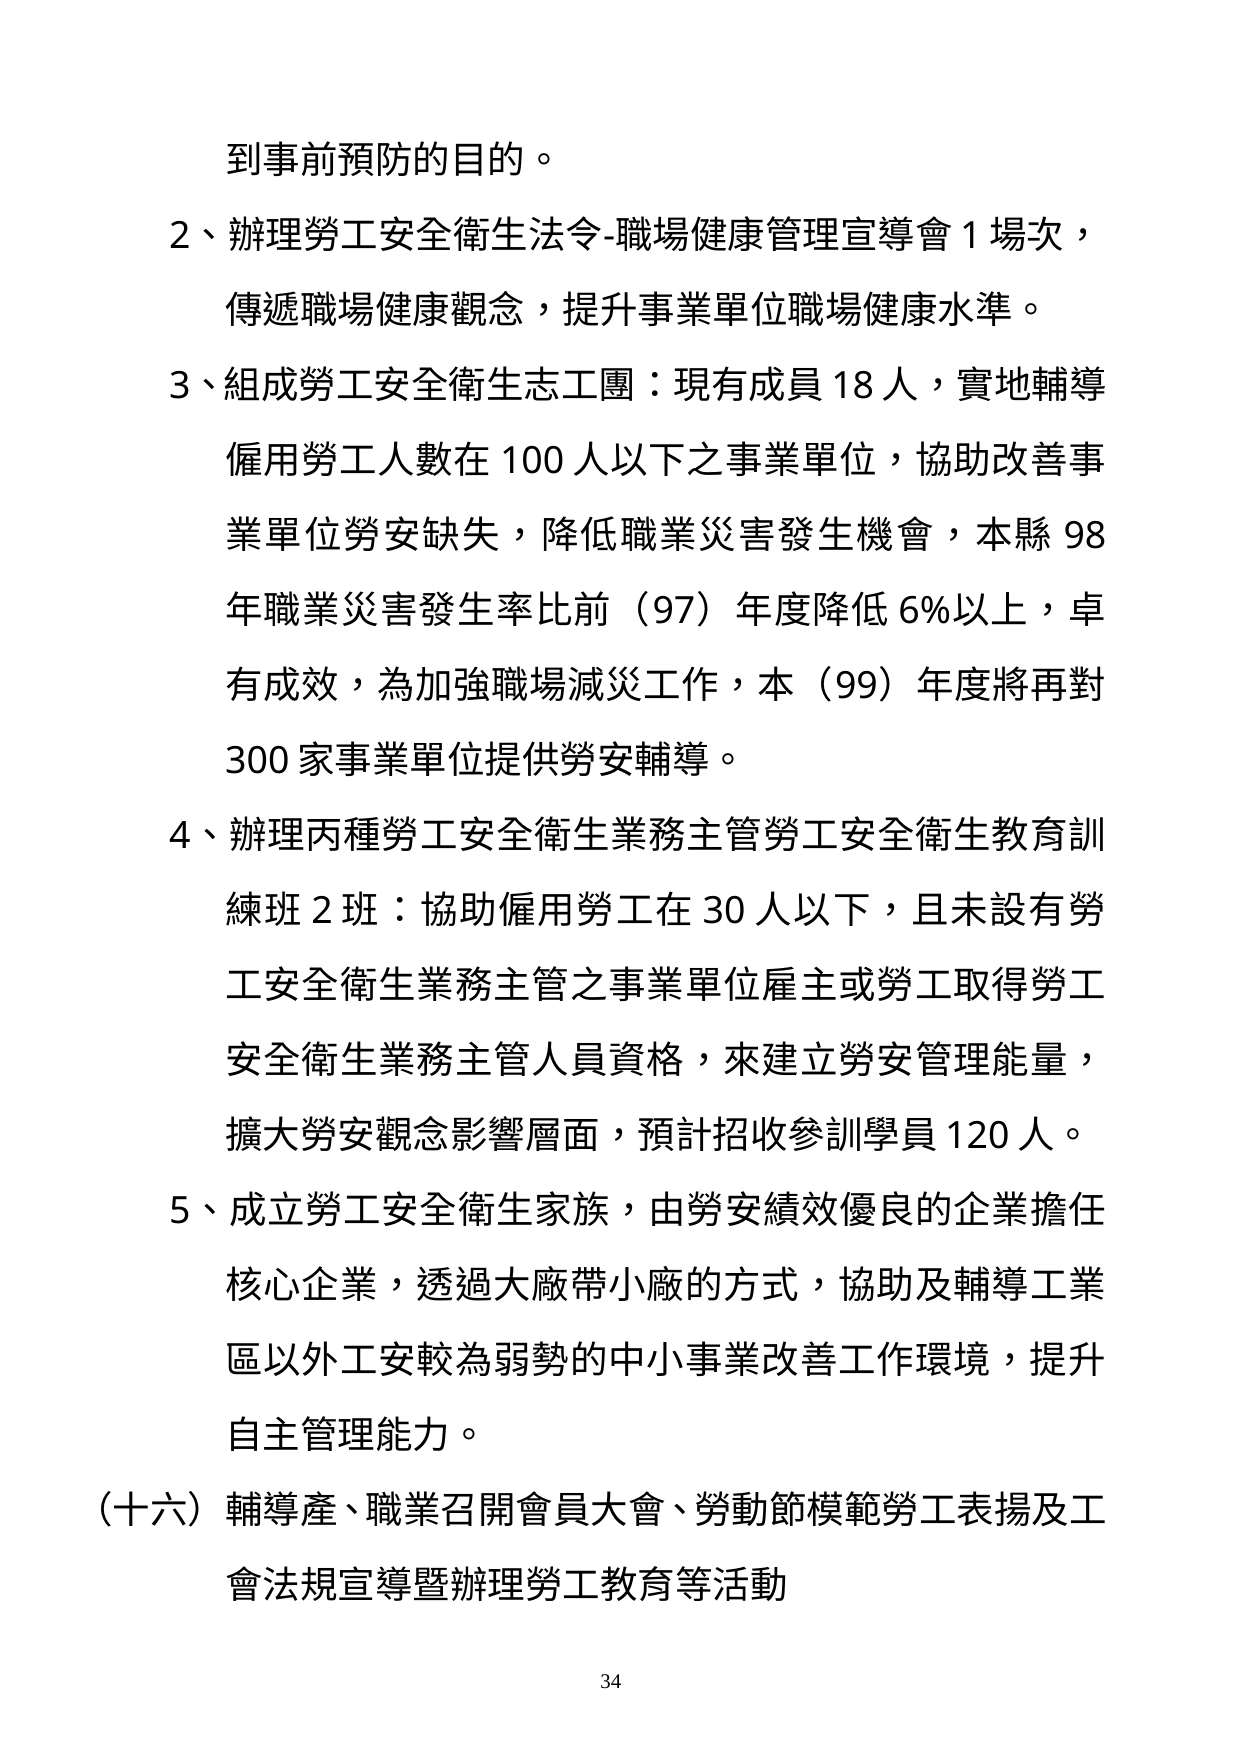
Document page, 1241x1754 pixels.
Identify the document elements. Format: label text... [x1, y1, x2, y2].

text 2、辦理勞工安全衛生法令-職場健康管理宣導會1場次，傳遞職場健康觀念，提升事業單位職場健康水準。 [169, 195, 1106, 345]
text 到事前預防的目的。 [169, 120, 1106, 195]
text 4、辦理丙種勞工安全衛生業務主管勞工安全衛生教育訓練班2班：協助僱用勞工在30人以下，且未設有勞工安全衛生業務主管之事業單位雇主或勞工取得勞工安全衛生業務主管人員資格，來建立勞安管理能量，擴大勞安觀念影響層面，預計招收參訓學員120人。 [169, 795, 1106, 1170]
text 3、組成勞工安全衛生志工團：現有成員18人，實地輔導僱用勞工人數在100人以下之事業單位，協助改善事業單位勞安缺失，降低職業災害發生機會，本縣98年職業災害發生率比前（97）年度降低6%以上，卓有成效，為加強職場減災工作，本（99）年度將再對300家事業單位提供勞安輔導。 [169, 345, 1106, 795]
text 5、成立勞工安全衛生家族，由勞安績效優良的企業擔任核心企業，透過大廠帶小廠的方式，協助及輔導工業區以外工安較為弱勢的中小事業改善工作環境，提升自主管理能力。 [169, 1170, 1106, 1470]
text （十六）輔導產、職業召開會員大會、勞動節模範勞工表揚及工會法規宣導暨辦理勞工教育等活動 [75, 1470, 1106, 1620]
